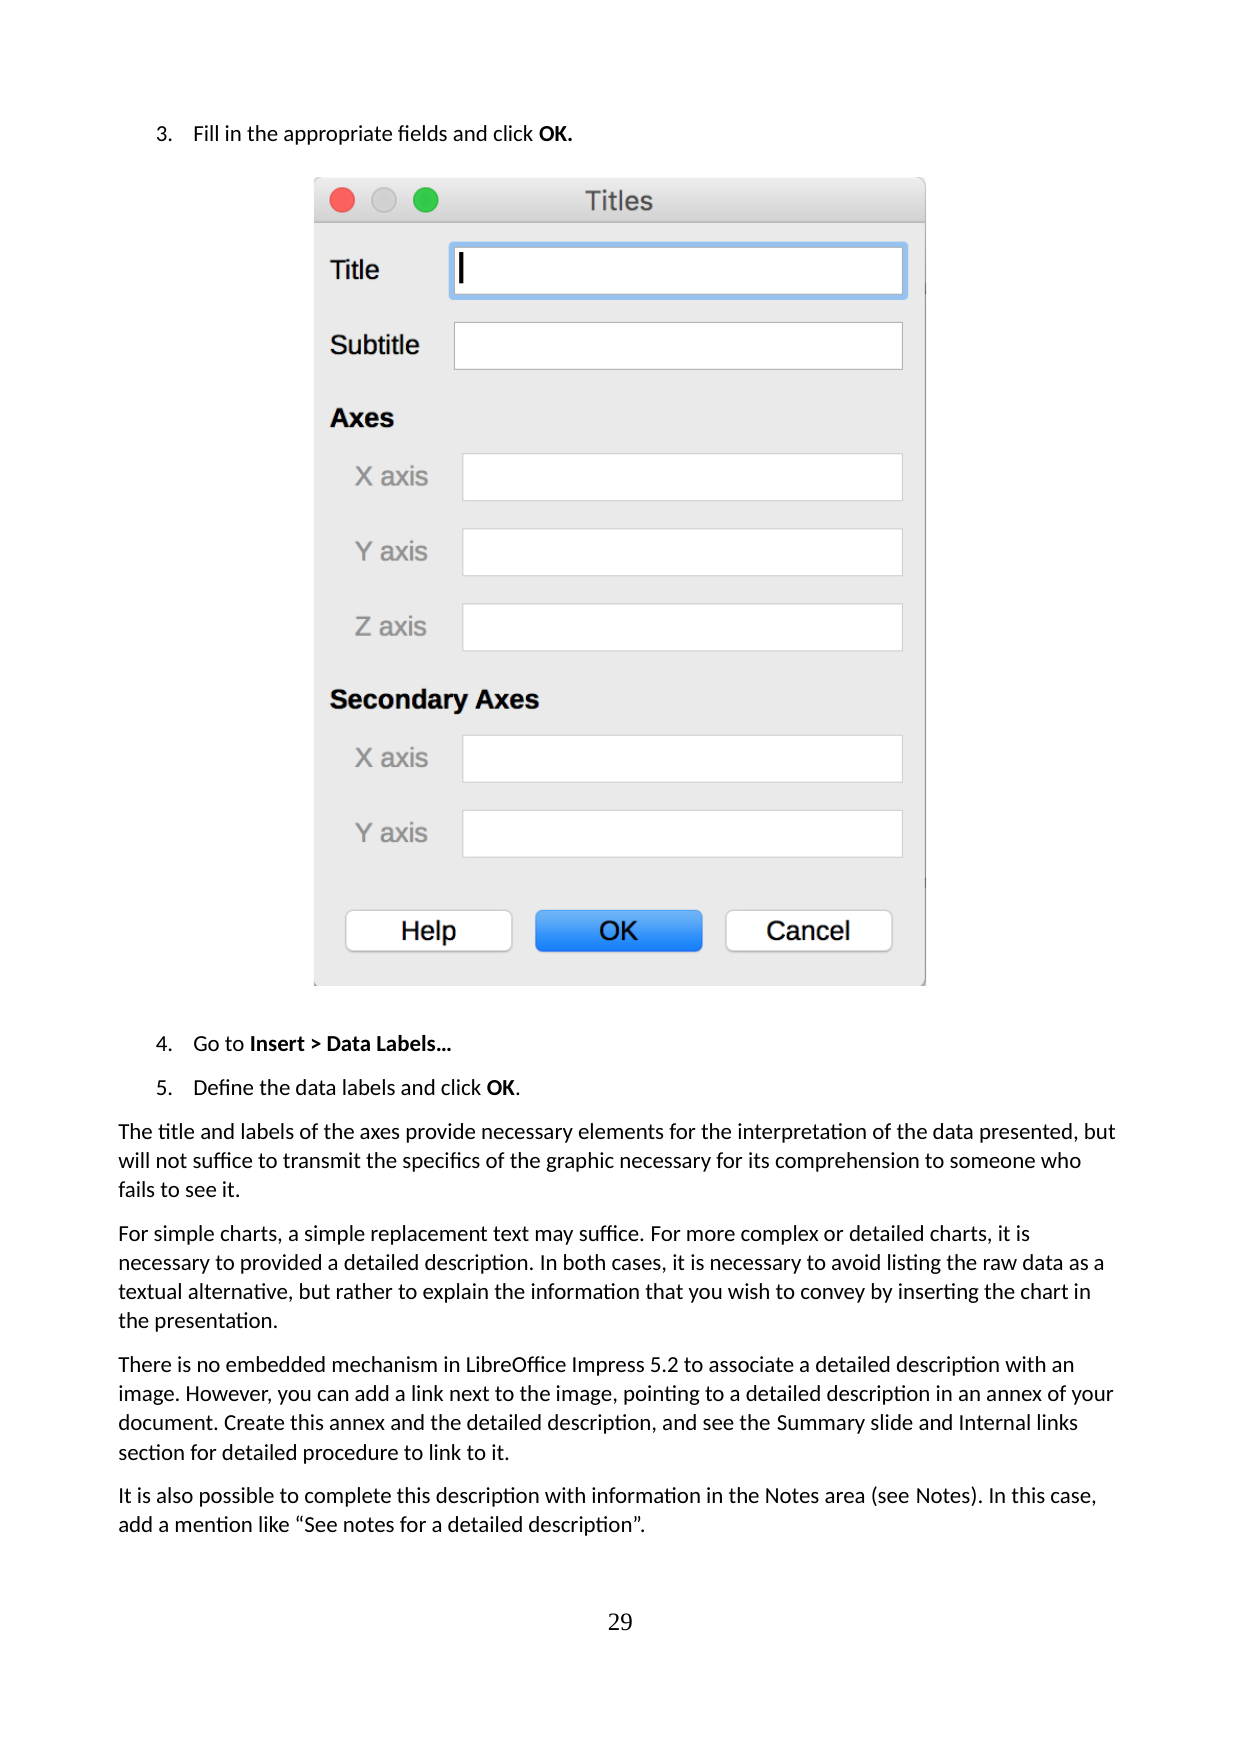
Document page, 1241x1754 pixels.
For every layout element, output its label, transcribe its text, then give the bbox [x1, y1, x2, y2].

list Define the data labels and click OK. [156, 1072, 1122, 1101]
text There is no embedded mechanism in LibreOffice Impress 5.2 to associate a detailed description with an image. However, you can add a link next to the image, pointing to a detailed description in an annex of your document. Create this annex and the detailed description, and see the Summary slide and Internal links section for detailed procedure to link to it. [118, 1349, 1122, 1466]
list Fill in the appropriate fields and click OK. [156, 118, 1122, 1013]
list Go to Insert > Data Labels… [156, 1028, 1122, 1057]
text For simple charts, a simple replacement text may suffice. For more complex or detailed charts, it is necessary to provided a detailed description. In both cases, it is necessary to avoid listing the raw data as a textual alternative, but rather to explain the information that you wish to convey by inserting the chart in the presentation. [118, 1218, 1122, 1334]
text It is also possible to complete this description with information in the Notes area (see Notes). In this case, add a mention like “See notes for a detailed description”. [118, 1480, 1122, 1538]
text The title and labels of the axes provide necessary elements for the interpretation of the data presented, but will not suffice to transmit the specifics of the graphic necessary for its comprehension to someone who fails to see it. [118, 1116, 1122, 1203]
picture [313, 177, 927, 986]
